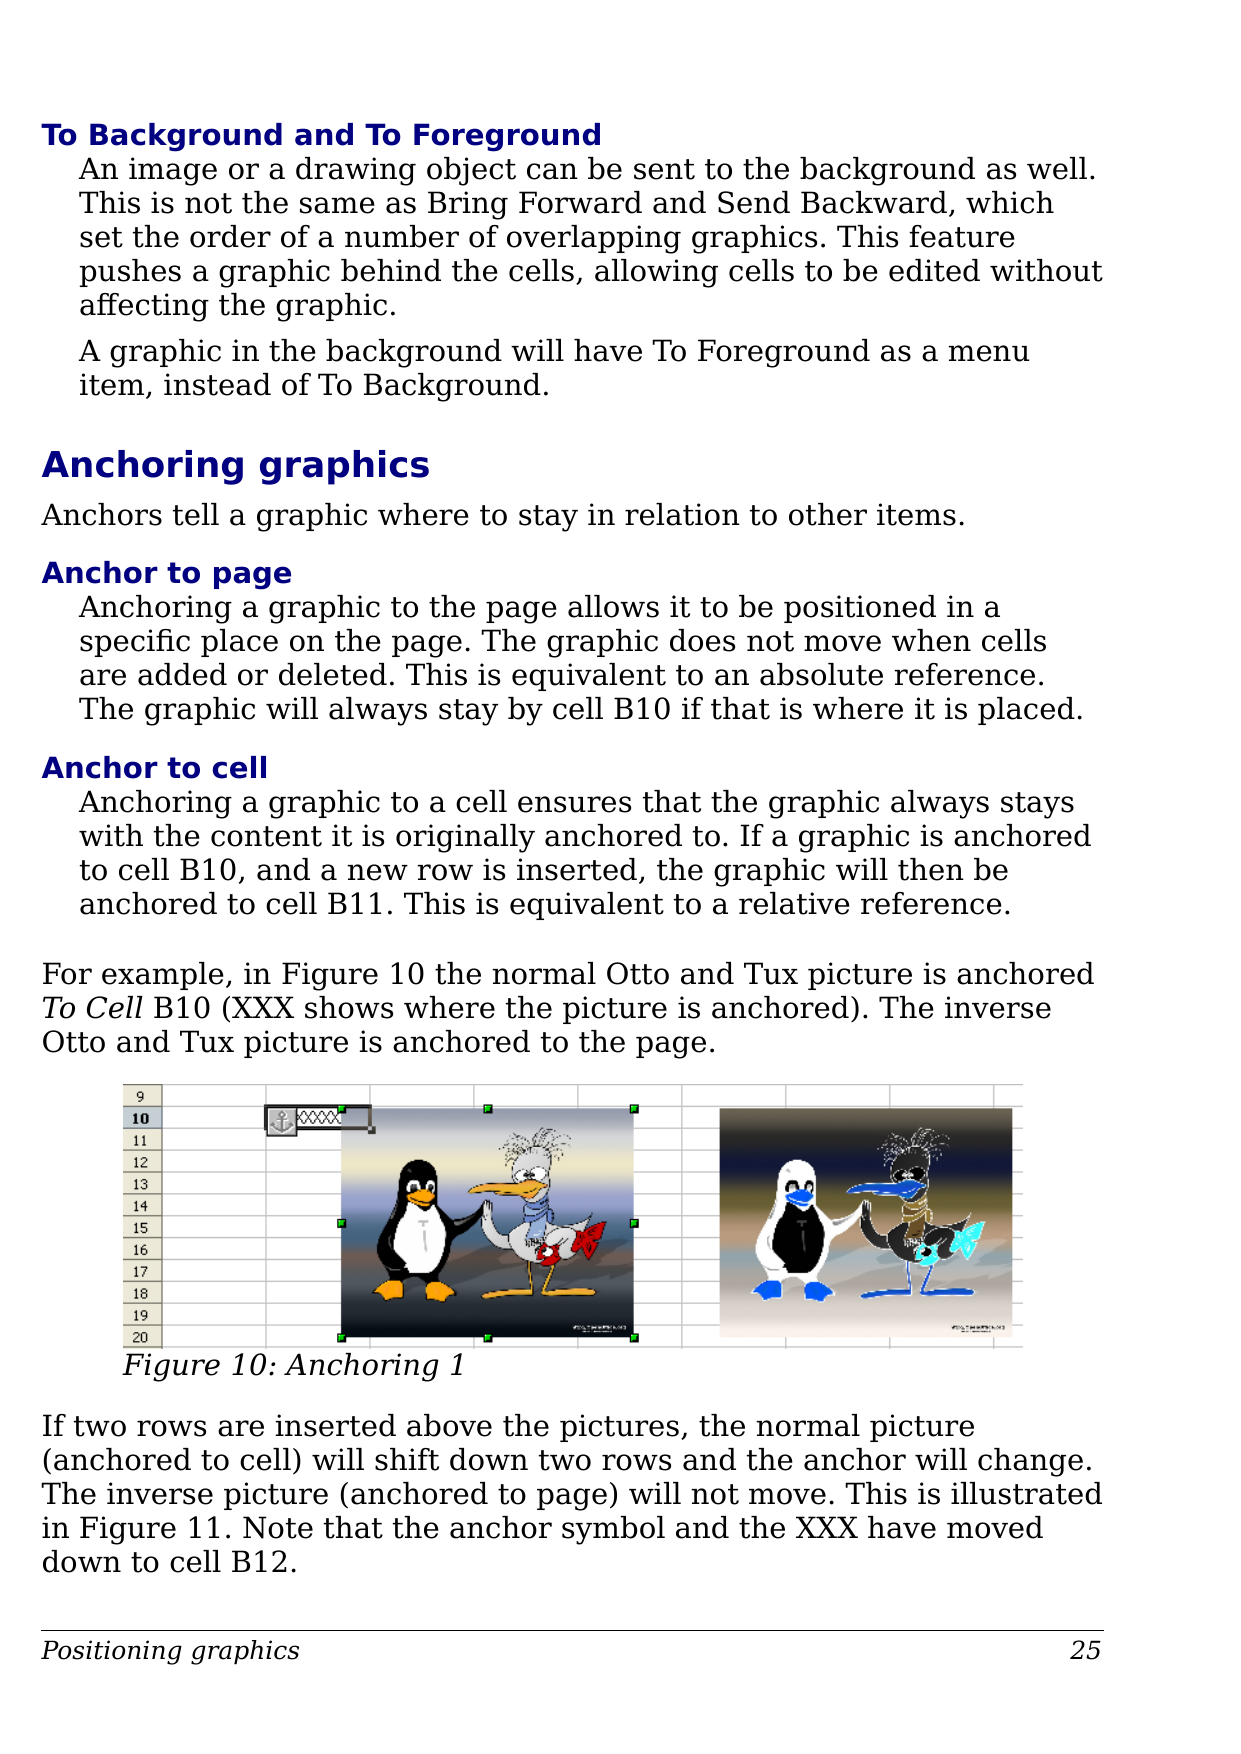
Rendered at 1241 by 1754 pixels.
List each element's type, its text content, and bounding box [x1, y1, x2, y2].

text Anchoring a graphic to the page allows it to be positioned in a specific place on the page. The graphic does not move when cells are added or deleted. This is equivalent to an absolute reference. The graphic will always stay by cell B10 if that is where it is placed. [79, 591, 1104, 727]
text If two rows are inserted above the pictures, the normal picture (anchored to cell) will shift down two rows and the anchor will change. The inverse picture (anchored to page) will not move. This is illustrated in Figure 11. Note that the anchor symbol and the XXX have moved down to cell B12. [41, 1410, 1104, 1579]
text Figure 10: Anchoring 1 [123, 1349, 1023, 1382]
text Anchor to page [41, 557, 1104, 591]
text For example, in Figure 10 the normal Otto and Tux picture is anchored To Cell B10 (XXX shows where the picture is anchored). The inverse Otto and Tux picture is anchored to the page. [41, 958, 1104, 1059]
text Anchoring a graphic to a cell ensures that the graphic always stays with the content it is originally anchored to. If a graphic is anchored to cell B10, and a new row is inserted, the graphic will then be anchored to cell B11. This is equivalent to a relative reference. [79, 786, 1104, 921]
text A graphic in the background will have To Foreground as a menu item, instead of To Background. [79, 334, 1104, 402]
text To Background and To Foreground [41, 118, 1104, 152]
picture [123, 1084, 1023, 1349]
subtitle Anchoring graphics [41, 444, 1104, 485]
text Anchors tell a graphic where to stay in relation to other items. [41, 498, 1104, 532]
text An image or a drawing object can be sent to the background as well. This is not the same as Bring Forward and Send Backward, which set the order of a number of overlapping graphics. This feature pushes a graphic behind the cells, allowing cells to be edited without affecting the graphic. [79, 152, 1104, 322]
text Anchor to cell [41, 752, 1104, 786]
